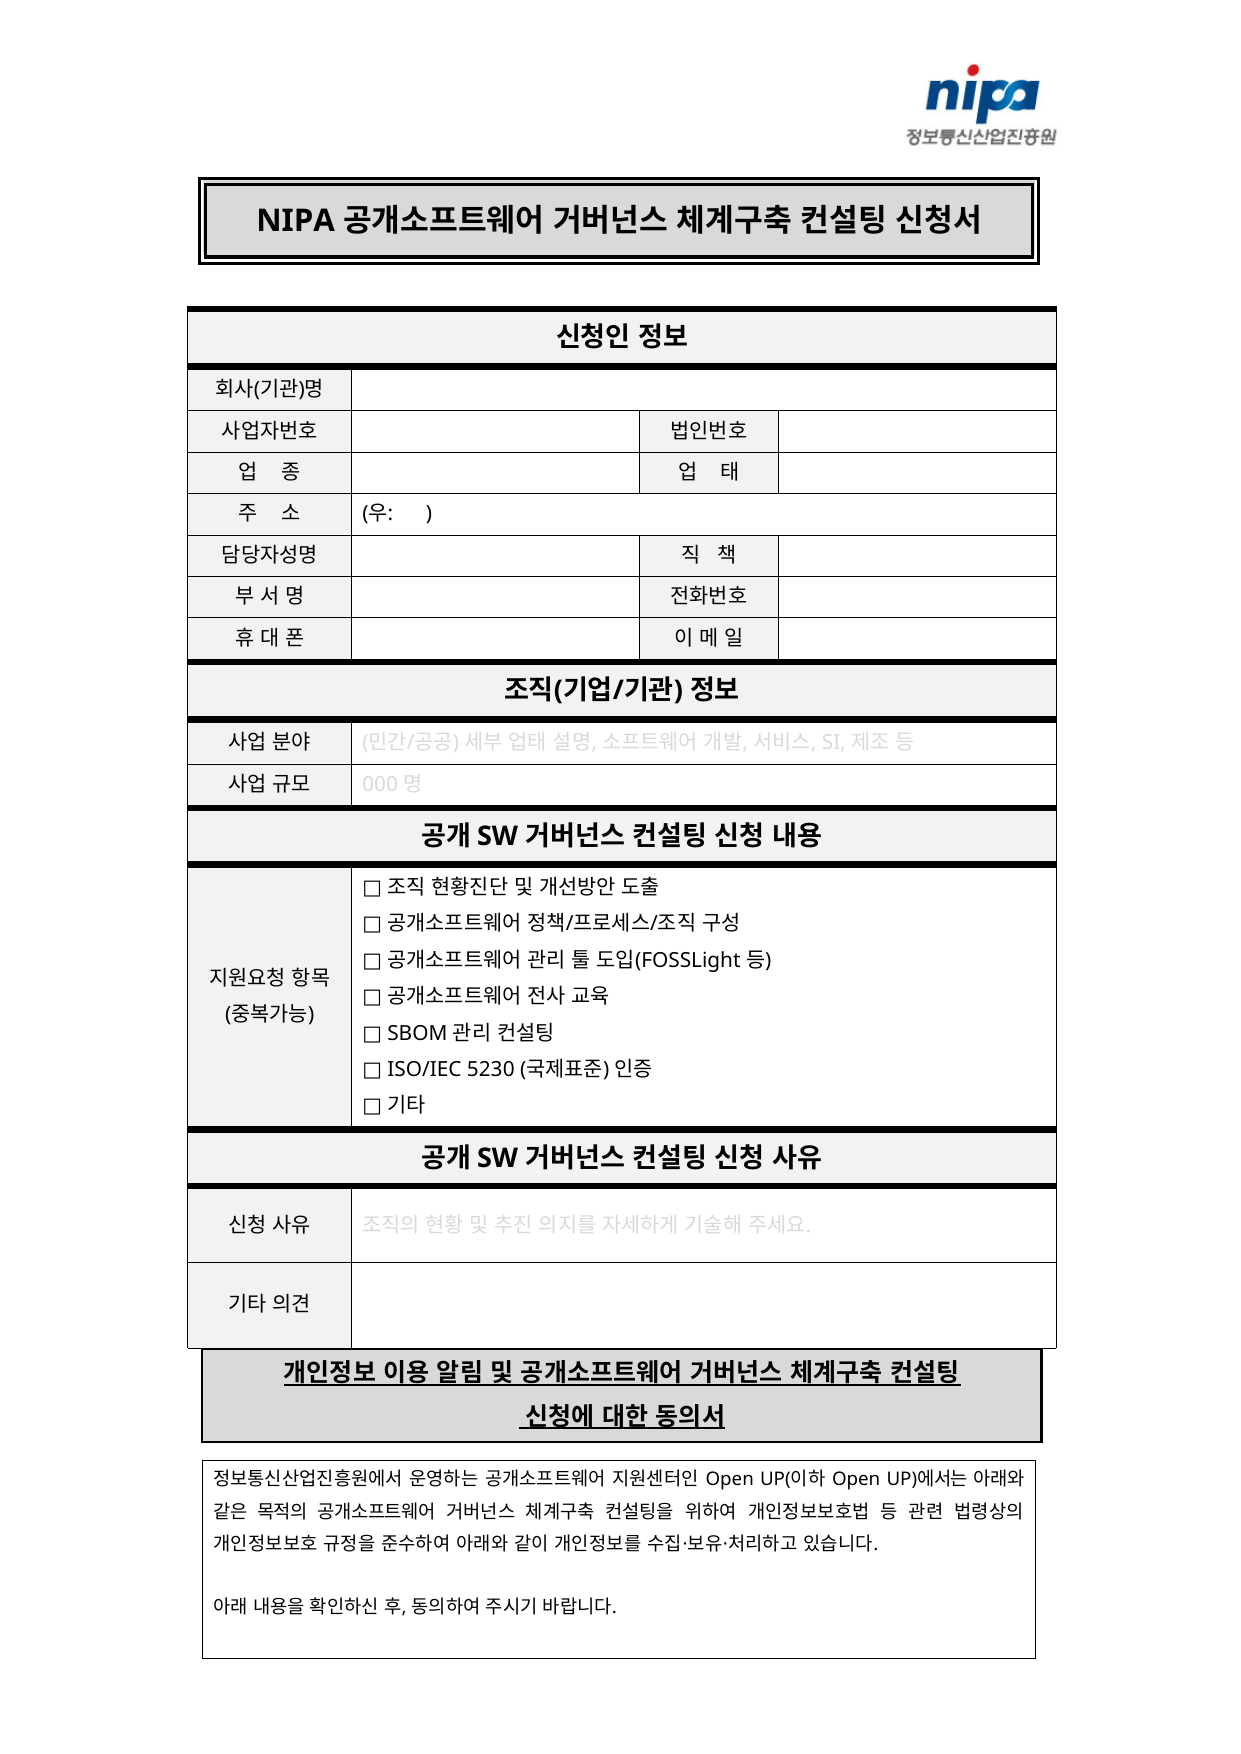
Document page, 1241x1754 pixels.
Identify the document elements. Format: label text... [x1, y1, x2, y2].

table_cell 개인정보 이용 알림 및 공개소프트웨어 거버넌스 체계구축 컨설팅 신청에 대한 동의서 [203, 1350, 1040, 1441]
table_cell 휴 대 폰 [188, 618, 351, 659]
table_cell (우: ) [352, 494, 1056, 534]
table_header 신청인 정보 [188, 312, 1056, 363]
table_cell [779, 618, 1056, 659]
table_cell [352, 453, 639, 493]
table_header 정보통신산업진흥원에서 운영하는 공개소프트웨어 지원센터인 Open UP(이하 Open UP)에서는 아래와 같은 목적의 공개소프트웨어 거버넌스 체계구축 컨설팅을 위하여 개인정보보호법 등 관련 법령상의 개인정보보호 규정을 준수하여 아래와 같이 개인정보를 수집·보유·처리하고 있습니다. 아래 내용을 확인하신 후, 동의하여 주시기 바랍니다. [203, 1461, 1035, 1657]
table_cell 업 태 [640, 453, 778, 493]
table_cell [352, 618, 639, 659]
table_cell [779, 453, 1056, 493]
table_cell 업 종 [188, 453, 351, 493]
table_cell [352, 1263, 1056, 1348]
table_cell [352, 536, 639, 576]
table_cell 사업 규모 [188, 765, 351, 805]
table_cell (민간/공공) 세부 업태 설명, 소프트웨어 개발, 서비스, SI, 제조 등 [352, 723, 1056, 763]
table_cell 주 소 [188, 494, 351, 534]
table_cell 회사(기관)명 [188, 370, 351, 410]
table_cell 사업 분야 [188, 723, 351, 763]
table_cell [352, 411, 639, 452]
table_cell □ 조직 현황진단 및 개선방안 도출 □ 공개소프트웨어 정책/프로세스/조직 구성 □ 공개소프트웨어 관리 툴 도입(FOSSLight 등) □ 공개소프트웨어 전사 교육 □ SBOM 관리 컨설팅 □ ISO/IEC 5230 (국제표준) 인증 □ 기타 [352, 868, 1056, 1126]
table_cell [1043, 1349, 1056, 1441]
table_header NIPA 공개소프트웨어 거버넌스 체계구축 컨설팅 신청서 [203, 180, 1035, 255]
table_cell [188, 1349, 201, 1441]
table_cell 법인번호 [640, 411, 778, 452]
table_cell 기타 의견 [188, 1263, 351, 1348]
table_cell 000 명 [352, 765, 1056, 805]
table_cell 전화번호 [640, 577, 778, 617]
table_cell 이 메 일 [640, 618, 778, 659]
table_cell [779, 411, 1056, 452]
table_cell 담당자성명 [188, 536, 351, 576]
table_cell [352, 370, 1056, 410]
table_cell 사업자번호 [188, 411, 351, 452]
table_cell 공개SW 거버넌스 컨설팅 신청 내용 [188, 811, 1056, 861]
table_cell 조직(기업/기관) 정보 [188, 665, 1056, 716]
table_cell 조직의 현황 및 추진 의지를 자세하게 기술해 주세요. [352, 1189, 1056, 1262]
table_cell [779, 536, 1056, 576]
table_cell [352, 577, 639, 617]
table_cell 부 서 명 [188, 577, 351, 617]
table_cell 직 책 [640, 536, 778, 576]
table_cell 지원요청 항목 (중복가능) [188, 868, 351, 1126]
table_cell 신청 사유 [188, 1189, 351, 1262]
table_cell 공개SW 거버넌스 컨설팅 신청 사유 [188, 1133, 1056, 1183]
table_cell [779, 577, 1056, 617]
